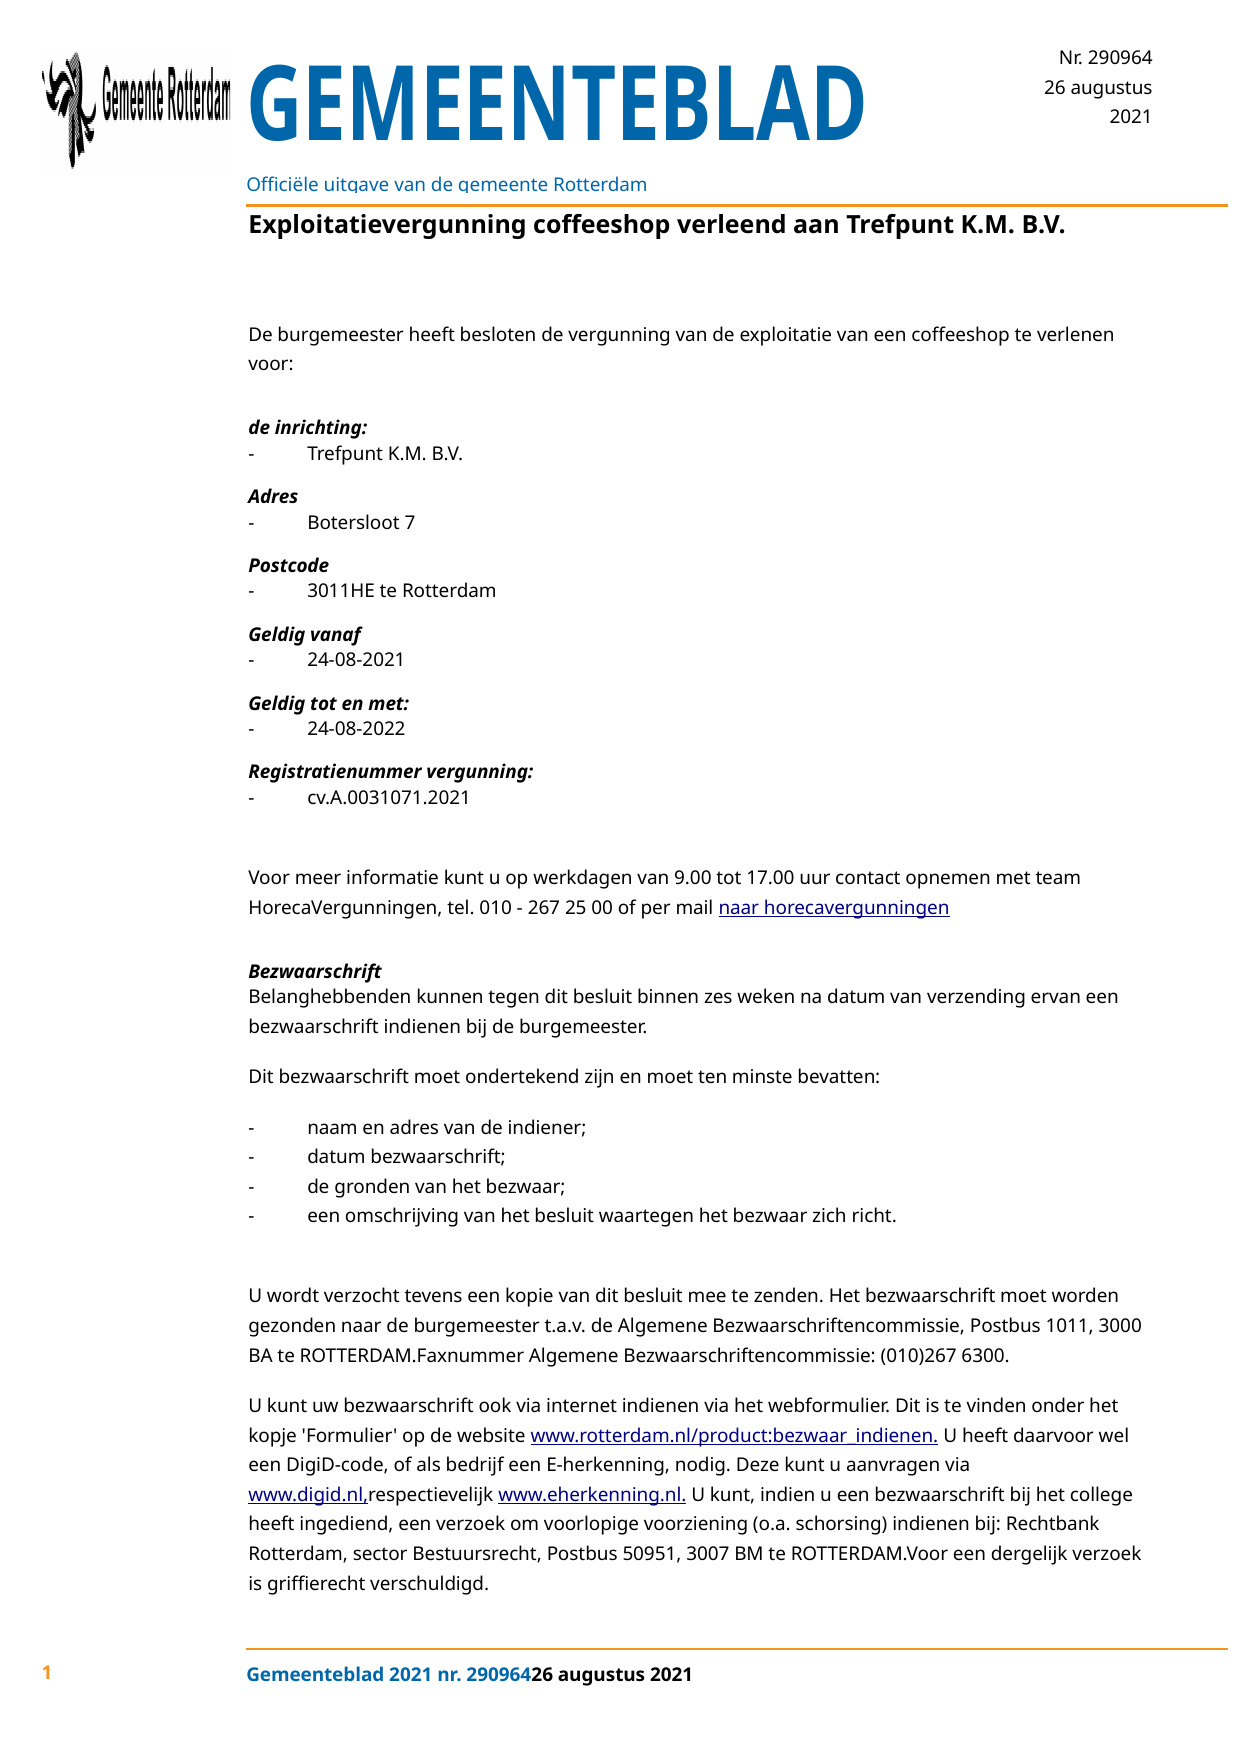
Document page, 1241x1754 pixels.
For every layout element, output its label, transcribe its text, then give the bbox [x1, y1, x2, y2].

list de gronden van het bezwaar; [248, 1173, 1152, 1199]
text Registratienummer vergunning: [248, 758, 1152, 784]
text Geldig tot en met: [248, 690, 1152, 715]
text Bezwaarschrift [248, 958, 1152, 983]
text Exploitatievergunning coffeeshop verleend aan Trefpunt K.M. B.V. [248, 207, 1152, 241]
text Belanghebbenden kunnen tegen dit besluit binnen zes weken na datum van verzending ervan een bezwaarschrift indienen bij de burgemeester. [248, 983, 1152, 1039]
list naam en adres van de indiener; [248, 1114, 1152, 1140]
text De burgemeester heeft besloten de vergunning van de exploitatie van een coffeeshop te verlenen voor: [248, 321, 1152, 376]
text Geldig vanaf [248, 621, 1152, 647]
list 3011HE te Rotterdam [248, 578, 1152, 603]
text U wordt verzocht tevens een kopie van dit besluit mee te zenden. Het bezwaarschrift moet worden gezonden naar de burgemeester t.a.v. de Algemene Bezwaarschriftencommissie, Postbus 1011, 3000 BA te ROTTERDAM.Faxnummer Algemene Bezwaarschriftencommissie: (010)267 6300. [248, 1283, 1152, 1368]
list 24-08-2021 [248, 647, 1152, 672]
text Dit bezwaarschrift moet ondertekend zijn en moet ten minste bevatten: [248, 1063, 1152, 1089]
text Voor meer informatie kunt u op werkdagen van 9.00 tot 17.00 uur contact opnemen met team HorecaVergunningen, tel. 010 - 267 25 00 of per mail naar horecavergunningen [248, 864, 1152, 919]
list 24-08-2022 [248, 715, 1152, 741]
text Postcode [248, 552, 1152, 578]
list cv.A.0031071.2021 [248, 784, 1152, 810]
text Adres [248, 483, 1152, 509]
text U kunt uw bezwaarschrift ook via internet indienen via het webformulier. Dit is te vinden onder het kopje 'Formulier' op de website www.rotterdam.nl/product:bezwaar_indienen. U heeft daarvoor wel een DigiD-code, of als bedrijf een E-herkenning, nodig. Deze kunt u aanvragen via www.digid.nl,respectievelijk www.eherkenning.nl. U kunt, indien u een bezwaarschrift bij het college heeft ingediend, een verzoek om voorlopige voorziening (o.a. schorsing) indienen bij: Rechtbank Rotterdam, sector Bestuursrecht, Postbus 50951, 3007 BM te ROTTERDAM.Voor een dergelijk verzoek is griffierecht verschuldigd. [248, 1392, 1152, 1596]
text de inrichting: [248, 414, 1152, 440]
picture [41, 47, 231, 172]
list Botersloot 7 [248, 509, 1152, 534]
list Trefpunt K.M. B.V. [248, 440, 1152, 466]
list een omschrijving van het besluit waartegen het bezwaar zich richt. [248, 1203, 1152, 1228]
list datum bezwaarschrift; [248, 1143, 1152, 1169]
